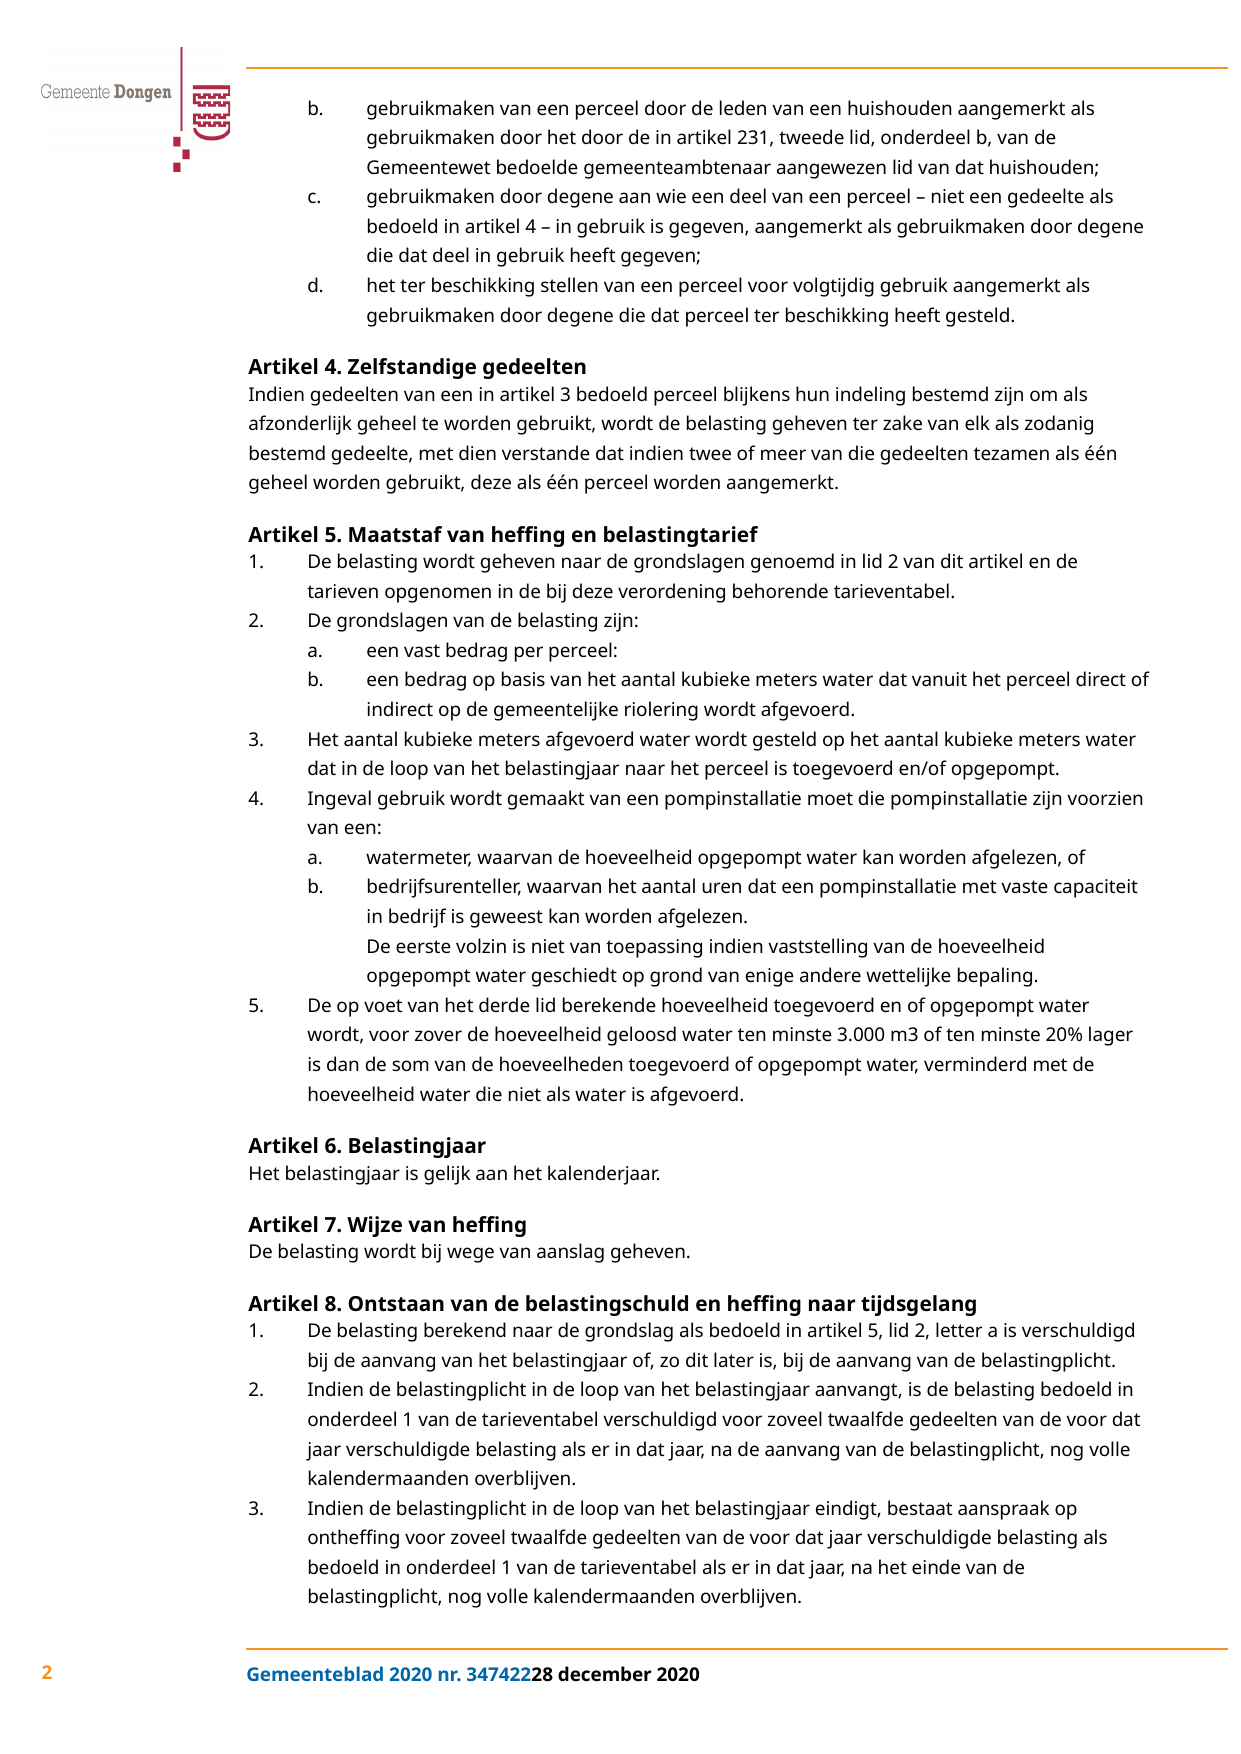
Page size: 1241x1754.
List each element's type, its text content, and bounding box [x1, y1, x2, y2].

list De op voet van het derde lid berekende hoeveelheid toegevoerd en of opgepompt water wordt, voor zover de hoeveelheid geloosd water ten minste 3.000 m3 of ten minste 20% lager is dan de som van de hoeveelheden toegevoerd of opgepompt water, verminderd met de hoeveelheid water die niet als water is afgevoerd. [248, 992, 1152, 1107]
text Artikel 6. Belastingjaar [248, 1131, 1152, 1160]
text Artikel 8. Ontstaan van de belastingschuld en heffing naar tijdsgelang [248, 1289, 1152, 1317]
text Indien gedeelten van een in artikel 3 bedoeld perceel blijkens hun indeling bestemd zijn om als afzonderlijk geheel te worden gebruikt, wordt de belasting geheven ter zake van elk als zodanig bestemd gedeelte, met dien verstande dat indien twee of meer van die gedeelten tezamen als één geheel worden gebruikt, deze als één perceel worden aangemerkt. [248, 381, 1152, 495]
list Het aantal kubieke meters afgevoerd water wordt gesteld op het aantal kubieke meters water dat in de loop van het belastingjaar naar het perceel is toegevoerd en/of opgepompt. [248, 726, 1152, 781]
list De belasting wordt geheven naar de grondslagen genoemd in lid 2 van dit artikel en de tarieven opgenomen in de bij deze verordening behorende tarieventabel. [248, 548, 1152, 604]
picture [41, 47, 231, 172]
text Artikel 5. Maatstaf van heffing en belastingtarief [248, 520, 1152, 548]
list gebruikmaken door degene aan wie een deel van een perceel – niet een gedeelte als bedoeld in artikel 4 – in gebruik is gegeven, aangemerkt als gebruikmaken door degene die dat deel in gebruik heeft gegeven; [307, 183, 1152, 268]
list De belasting berekend naar de grondslag als bedoeld in artikel 5, lid 2, letter a is verschuldigd bij de aanvang van het belastingjaar of, zo dit later is, bij de aanvang van de belastingplicht. [248, 1317, 1152, 1373]
list De eerste volzin is niet van toepassing indien vaststelling van de hoeveelheid opgepompt water geschiedt op grond van enige andere wettelijke bepaling. [307, 933, 1152, 988]
text Het belastingjaar is gelijk aan het kalenderjaar. [248, 1160, 1152, 1185]
list Indien de belastingplicht in de loop van het belastingjaar eindigt, bestaat aanspraak op ontheffing voor zoveel twaalfde gedeelten van de voor dat jaar verschuldigde belasting als bedoeld in onderdeel 1 van de tarieventabel als er in dat jaar, na het einde van de belastingplicht, nog volle kalendermaanden overblijven. [248, 1495, 1152, 1609]
text Artikel 7. Wijze van heffing [248, 1210, 1152, 1238]
list watermeter, waarvan de hoeveelheid opgepompt water kan worden afgelezen, of [307, 844, 1152, 870]
list het ter beschikking stellen van een perceel voor volgtijdig gebruik aangemerkt als gebruikmaken door degene die dat perceel ter beschikking heeft gesteld. [307, 272, 1152, 328]
list Ingeval gebruik wordt gemaakt van een pompinstallatie moet die pompinstallatie zijn voorzien van een: [248, 785, 1152, 840]
list een bedrag op basis van het aantal kubieke meters water dat vanuit het perceel direct of indirect op de gemeentelijke riolering wordt afgevoerd. [307, 667, 1152, 722]
text Artikel 4. Zelfstandige gedeelten [248, 352, 1152, 381]
list gebruikmaken van een perceel door de leden van een huishouden aangemerkt als gebruikmaken door het door de in artikel 231, tweede lid, onderdeel b, van de Gemeentewet bedoelde gemeenteambtenaar aangewezen lid van dat huishouden; [307, 95, 1152, 180]
list Indien de belastingplicht in de loop van het belastingjaar aanvangt, is de belasting bedoeld in onderdeel 1 van de tarieventabel verschuldigd voor zoveel twaalfde gedeelten van de voor dat jaar verschuldigde belasting als er in dat jaar, na de aanvang van de belastingplicht, nog volle kalendermaanden overblijven. [248, 1377, 1152, 1491]
list bedrijfsurenteller, waarvan het aantal uren dat een pompinstallatie met vaste capaciteit in bedrijf is geweest kan worden afgelezen. [307, 874, 1152, 929]
list De grondslagen van de belasting zijn: [248, 607, 1152, 633]
list een vast bedrag per perceel: [307, 637, 1152, 663]
text De belasting wordt bij wege van aanslag geheven. [248, 1238, 1152, 1264]
